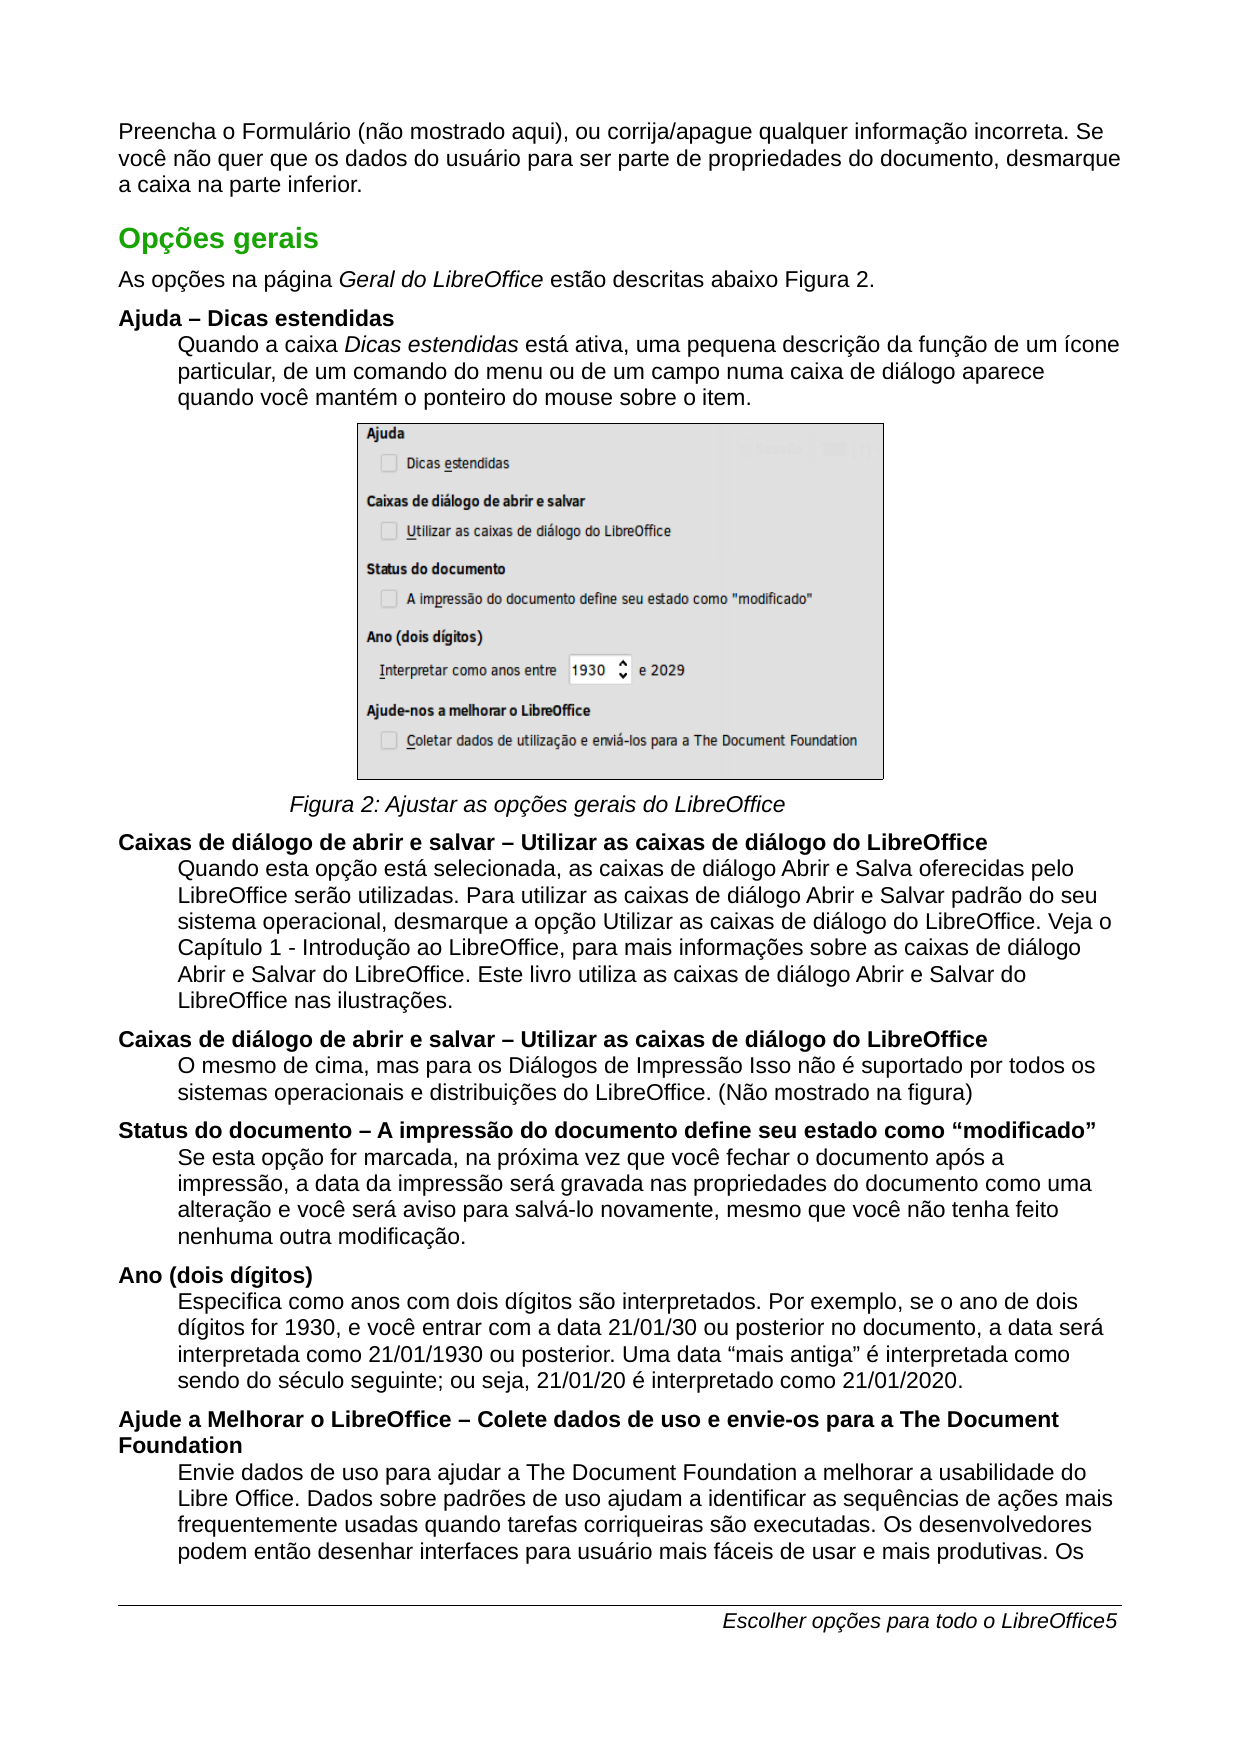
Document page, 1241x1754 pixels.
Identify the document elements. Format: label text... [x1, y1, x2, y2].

text Se esta opção for marcada, na próxima vez que você fechar o documento após a impressão, a data da impressão será gravada nas propriedades do documento como uma alteração e você será aviso para salvá-lo novamente, mesmo que você não tenha feito nenhuma outra modificação. [177, 1144, 1122, 1249]
text As opções na página Geral do LibreOffice estão descritas abaixo Figura 2. [118, 266, 1122, 292]
text Envie dados de uso para ajudar a The Document Foundation a melhorar a usabilidade do Libre Office. Dados sobre padrões de uso ajudam a identificar as sequências de ações mais frequentemente usadas quando tarefas corriqueiras são executadas. Os desenvolvedores podem então desenhar interfaces para usuário mais fáceis de usar e mais produtivas. Os [177, 1459, 1122, 1564]
text Caixas de diálogo de abrir e salvar – Utilizar as caixas de diálogo do LibreOffice [118, 829, 1122, 855]
text Ajuda – Dicas estendidas [118, 305, 1122, 331]
text O mesmo de cima, mas para os Diálogos de Impressão Isso não é suportado por todos os sistemas operacionais e distribuições do LibreOffice. (Não mostrado na figura) [177, 1052, 1122, 1105]
text Caixas de diálogo de abrir e salvar – Utilizar as caixas de diálogo do LibreOffice [118, 1026, 1122, 1052]
text Ano (dois dígitos) [118, 1262, 1122, 1288]
text Status do documento – A impressão do documento define seu estado como “modificado” [118, 1117, 1122, 1144]
text Quando esta opção está selecionada, as caixas de diálogo Abrir e Salva oferecidas pelo LibreOffice serão utilizadas. Para utilizar as caixas de diálogo Abrir e Salvar padrão do seu sistema operacional, desmarque a opção Utilizar as caixas de diálogo do LibreOffice. Veja o Capítulo 1 - Introdução ao LibreOffice, para mais informações sobre as caixas de diálogo Abrir e Salvar do LibreOffice. Este livro utiliza as caixas de diálogo Abrir e Salvar do LibreOffice nas ilustrações. [177, 855, 1122, 1013]
text Quando a caixa Dicas estendidas está ativa, uma pequena descrição da função de um ícone particular, de um comando do menu ou de um campo numa caixa de diálogo aparece quando você mantém o ponteiro do mouse sobre o item. [177, 331, 1122, 410]
text Figura 2: Ajustar as opções gerais do LibreOffice [289, 791, 951, 817]
text Especifica como anos com dois dígitos são interpretados. Por exemplo, se o ano de dois dígitos for 1930, e você entrar com a data 21/01/30 ou posterior no documento, a data será interpretada como 21/01/1930 ou posterior. Uma data “mais antiga” é interpretada como sendo do século seguinte; ou seja, 21/01/20 é interpretado como 21/01/2020. [177, 1288, 1122, 1393]
text Ajude a Melhorar o LibreOffice – Colete dados de uso e envie-os para a The Document Foundation [118, 1406, 1122, 1459]
picture [358, 424, 883, 779]
subtitle Opções gerais [118, 221, 1122, 254]
text Preencha o Formulário (não mostrado aqui), ou corrija/apague qualquer informação incorreta. Se você não quer que os dados do usuário para ser parte de propriedades do documento, desmarque a caixa na parte inferior. [118, 118, 1122, 197]
